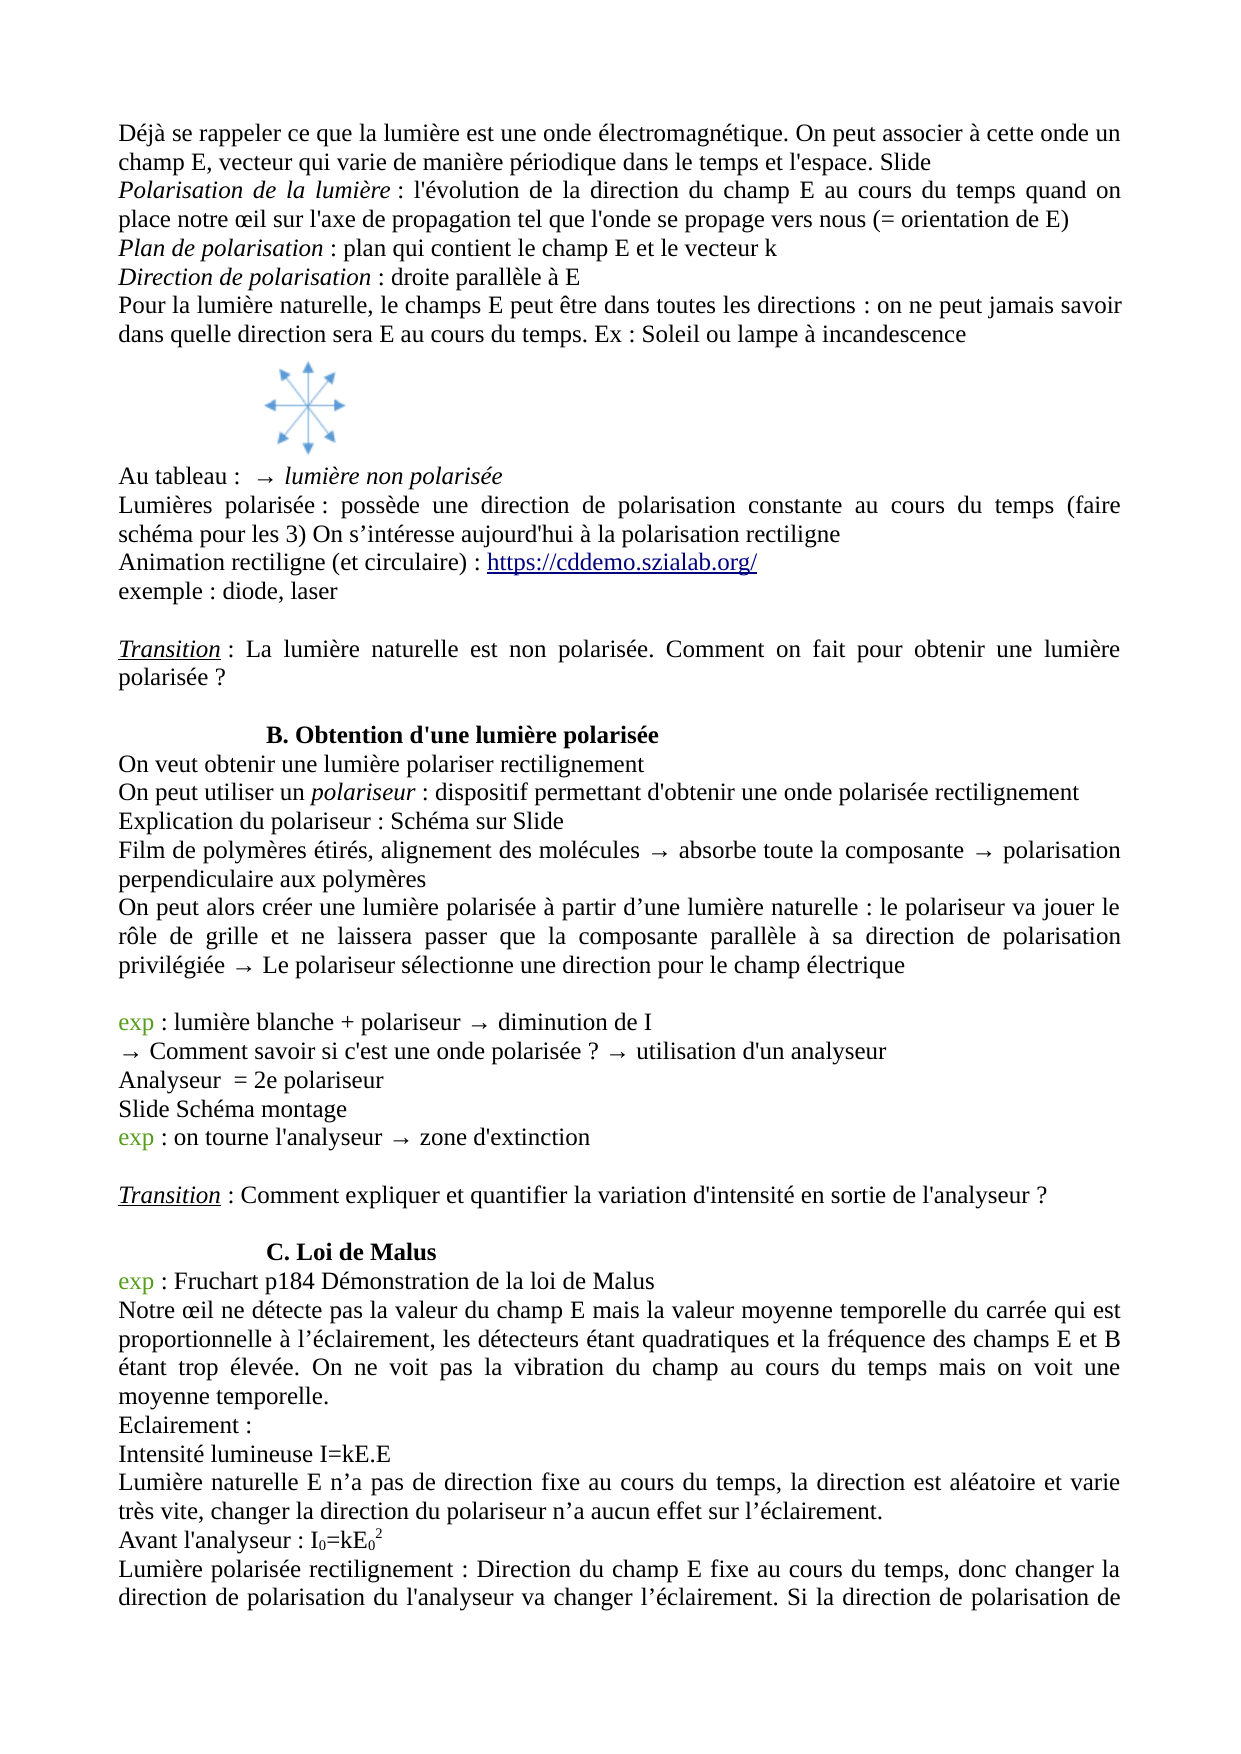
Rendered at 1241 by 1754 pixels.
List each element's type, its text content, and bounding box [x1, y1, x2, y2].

text On peut alors créer une lumière polarisée à partir d’une lumière naturelle : le polariseur va jouer le rôle de grille et ne laissera passer que la composante parallèle à sa direction de polarisation privilégiée → Le polariseur sélectionne une direction pour le champ électrique [118, 892, 1122, 979]
text Intensité lumineuse I=kE.E [118, 1439, 1122, 1467]
text Pour la lumière naturelle, le champs E peut être dans toutes les directions : on ne peut jamais savoir dans quelle direction sera E au cours du temps. Ex : Soleil ou lampe à incandescence [118, 291, 1122, 348]
text Plan de polarisation : plan qui contient le champ E et le vecteur k [118, 233, 1122, 262]
text Direction de polarisation : droite parallèle à E [118, 262, 1122, 291]
text Lumières polarisée : possède une direction de polarisation constante au cours du temps (faire schéma pour les 3) On s’intéresse aujourd'hui à la polarisation rectiligne [118, 490, 1122, 547]
text exemple : diode, laser [118, 576, 1122, 605]
text exp : Fruchart p184 Démonstration de la loi de Malus [118, 1266, 1122, 1295]
text Transition : Comment expliquer et quantifier la variation d'intensité en sortie de l'analyseur ? [118, 1180, 1122, 1209]
text Film de polymères étirés, alignement des molécules → absorbe toute la composante → polarisation perpendiculaire aux polymères [118, 835, 1122, 892]
text → Comment savoir si c'est une onde polarisée ? → utilisation d'un analyseur [118, 1036, 1122, 1065]
text Au tableau : → lumière non polarisée [118, 348, 1122, 490]
text Analyseur = 2e polariseur [118, 1065, 1122, 1094]
text exp : on tourne l'analyseur → zone d'extinction [118, 1122, 1122, 1151]
text On veut obtenir une lumière polariser rectilignement [118, 749, 1122, 777]
text C. Loi de Malus [118, 1237, 1122, 1266]
text Déjà se rappeler ce que la lumière est une onde électromagnétique. On peut associer à cette onde un champ E, vecteur qui varie de manière périodique dans le temps et l'espace. Slide [118, 118, 1122, 176]
text exp : lumière blanche + polariseur → diminution de I [118, 1007, 1122, 1036]
text Polarisation de la lumière : l'évolution de la direction du champ E au cours du temps quand on place notre œil sur l'axe de propagation tel que l'onde se propage vers nous (= orientation de E) [118, 176, 1122, 233]
text Notre œil ne détecte pas la valeur du champ E mais la valeur moyenne temporelle du carrée qui est proportionnelle à l’éclairement, les détecteurs étant quadratiques et la fréquence des champs E et B étant trop élevée. On ne voit pas la vibration du champ au cours du temps mais on voit une moyenne temporelle. [118, 1295, 1122, 1410]
text Animation rectiligne (et circulaire) : https://cddemo.szialab.org/ [118, 547, 1122, 576]
text Avant l'analyseur : I0=kE02 [118, 1525, 1122, 1554]
text Eclairement : [118, 1410, 1122, 1439]
text Slide Schéma montage [118, 1094, 1122, 1122]
text On peut utiliser un polariseur : dispositif permettant d'obtenir une onde polarisée rectilignement [118, 777, 1122, 806]
text Lumière naturelle E n’a pas de direction fixe au cours du temps, la direction est aléatoire et varie très vite, changer la direction du polariseur n’a aucun effet sur l’éclairement. [118, 1467, 1122, 1525]
text Transition : La lumière naturelle est non polarisée. Comment on fait pour obtenir une lumière polarisée ? [118, 634, 1122, 691]
text B. Obtention d'une lumière polarisée [118, 720, 1122, 749]
picture [259, 359, 355, 462]
text Lumière polarisée rectilignement : Direction du champ E fixe au cours du temps, donc changer la direction de polarisation du l'analyseur va changer l’éclairement. Si la direction de polarisation de [118, 1554, 1122, 1611]
text Explication du polariseur : Schéma sur Slide [118, 806, 1122, 835]
